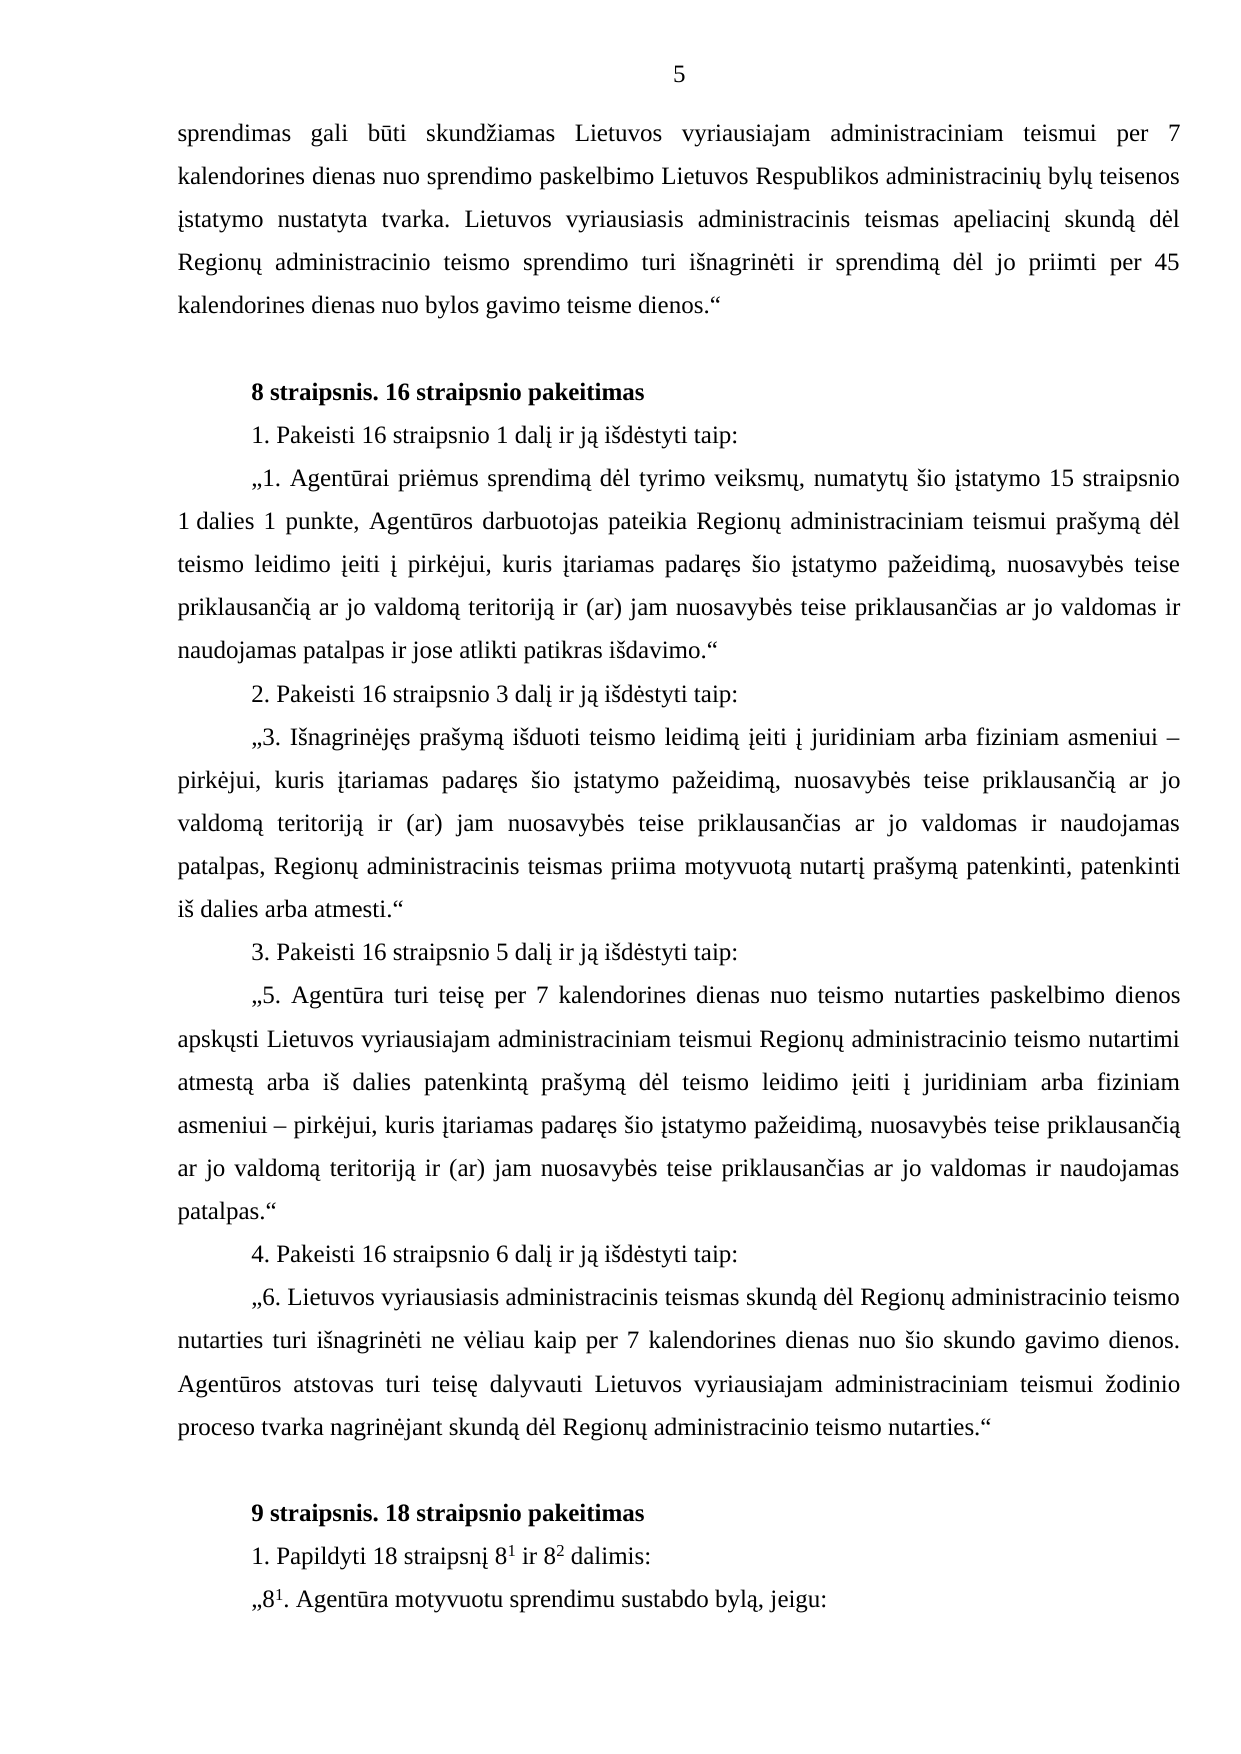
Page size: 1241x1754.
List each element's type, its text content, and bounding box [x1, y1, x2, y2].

text 2. Pakeisti 16 straipsnio 3 dalį ir ją išdėstyti taip: [177, 679, 1181, 707]
text 1. Papildyti 18 straipsnį 81 ir 82 dalimis: [251, 1541, 1181, 1570]
text 3. Pakeisti 16 straipsnio 5 dalį ir ją išdėstyti taip: [177, 937, 1181, 966]
text „3. Išnagrinėjęs prašymą išduoti teismo leidimą įeiti į juridiniam arba fiziniam asmeniui – pirkėjui, kuris įtariamas padaręs šio įstatymo pažeidimą, nuosavybės teise priklausančią ar jo valdomą teritoriją ir (ar) jam nuosavybės teise priklausančias ar jo valdomas ir naudojamas patalpas, Regionų administracinis teismas priima motyvuotą nutartį prašymą patenkinti, patenkinti iš dalies arba atmesti.“ [177, 722, 1181, 923]
text sprendimas gali būti skundžiamas Lietuvos vyriausiajam administraciniam teismui per 7 kalendorines dienas nuo sprendimo paskelbimo Lietuvos Respublikos administracinių bylų teisenos įstatymo nustatyta tvarka. Lietuvos vyriausiasis administracinis teismas apeliacinį skundą dėl Regionų administracinio teismo sprendimo turi išnagrinėti ir sprendimą dėl jo priimti per 45 kalendorines dienas nuo bylos gavimo teisme dienos.“ [177, 118, 1181, 319]
text 8 straipsnis. 16 straipsnio pakeitimas [177, 377, 1181, 406]
text „6. Lietuvos vyriausiasis administracinis teismas skundą dėl Regionų administracinio teismo nutarties turi išnagrinėti ne vėliau kaip per 7 kalendorines dienas nuo šio skundo gavimo dienos. Agentūros atstovas turi teisę dalyvauti Lietuvos vyriausiajam administraciniam teismui žodinio proceso tvarka nagrinėjant skundą dėl Regionų administracinio teismo nutarties.“ [177, 1282, 1181, 1441]
text 1. Pakeisti 16 straipsnio 1 dalį ir ją išdėstyti taip: [177, 420, 1181, 449]
text „1. Agentūrai priėmus sprendimą dėl tyrimo veiksmų, numatytų šio įstatymo 15 straipsnio 1 dalies 1 punkte, Agentūros darbuotojas pateikia Regionų administraciniam teismui prašymą dėl teismo leidimo įeiti į pirkėjui, kuris įtariamas padaręs šio įstatymo pažeidimą, nuosavybės teise priklausančią ar jo valdomą teritoriją ir (ar) jam nuosavybės teise priklausančias ar jo valdomas ir naudojamas patalpas ir jose atlikti patikras išdavimo.“ [177, 463, 1181, 664]
text 9 straipsnis. 18 straipsnio pakeitimas [177, 1498, 1181, 1527]
text 4. Pakeisti 16 straipsnio 6 dalį ir ją išdėstyti taip: [177, 1239, 1181, 1268]
text „5. Agentūra turi teisę per 7 kalendorines dienas nuo teismo nutarties paskelbimo dienos apskųsti Lietuvos vyriausiajam administraciniam teismui Regionų administracinio teismo nutartimi atmestą arba iš dalies patenkintą prašymą dėl teismo leidimo įeiti į juridiniam arba fiziniam asmeniui – pirkėjui, kuris įtariamas padaręs šio įstatymo pažeidimą, nuosavybės teise priklausančią ar jo valdomą teritoriją ir (ar) jam nuosavybės teise priklausančias ar jo valdomas ir naudojamas patalpas.“ [177, 981, 1181, 1225]
text „81. Agentūra motyvuotu sprendimu sustabdo bylą, jeigu: [251, 1584, 1181, 1613]
